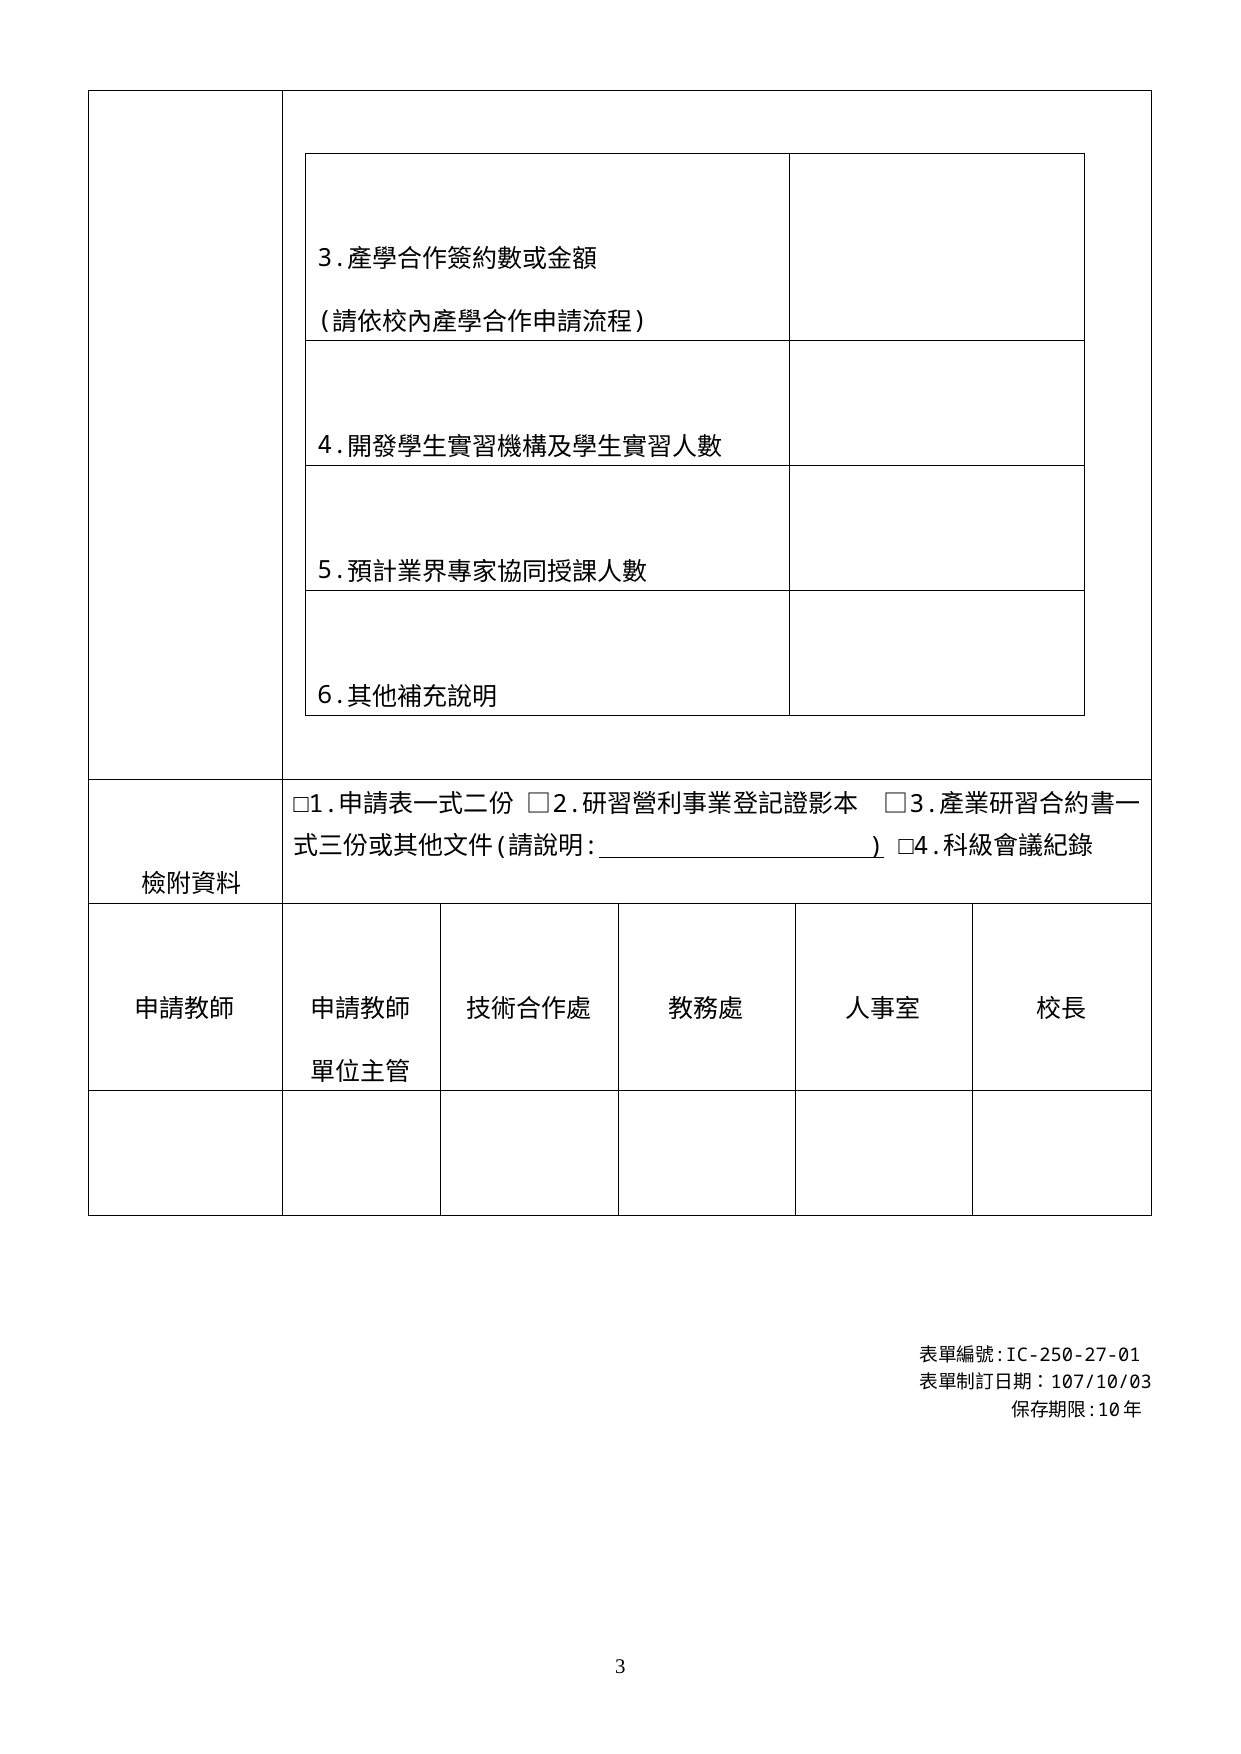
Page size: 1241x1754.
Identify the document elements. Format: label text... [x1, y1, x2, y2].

table_cell [89, 1091, 282, 1215]
text 保存期限:10年 [89, 1394, 1152, 1422]
table_cell [441, 1091, 618, 1215]
table_cell 4.開發學生實習機構及學生實習人數 [306, 341, 789, 465]
table_cell 申請教師 單位主管 [283, 904, 440, 1090]
table_cell [283, 91, 1151, 778]
table_cell [790, 591, 1084, 715]
table_cell 校長 [973, 904, 1151, 1090]
table_cell □1.申請表一式二份 □2.研習營利事業登記證影本 □3.產業研習合約書一式三份或其他文件(請說明: ) □4.科級會議紀錄 [283, 780, 1151, 902]
table_cell [790, 341, 1084, 465]
table_cell 教務處 [619, 904, 795, 1090]
table_cell 申請教師 [89, 904, 282, 1090]
table_cell [973, 1091, 1151, 1215]
text 表單編號:IC-250-27-01 [89, 1340, 1152, 1367]
table_cell [283, 1091, 440, 1215]
table_cell [619, 1091, 795, 1215]
table_cell [790, 154, 1084, 340]
table_cell [89, 91, 282, 778]
table_cell 人事室 [796, 904, 972, 1090]
table_cell 3.產學合作簽約數或金額 (請依校內產學合作申請流程) [306, 154, 789, 340]
table_cell 技術合作處 [441, 904, 618, 1090]
table_cell 6.其他補充說明 [306, 591, 789, 715]
text 表單制訂日期：107/10/03 [89, 1367, 1152, 1394]
table_cell 5.預計業界專家協同授課人數 [306, 466, 789, 590]
table_cell [790, 466, 1084, 590]
table_cell [796, 1091, 972, 1215]
table_cell 檢附資料 [89, 780, 282, 902]
